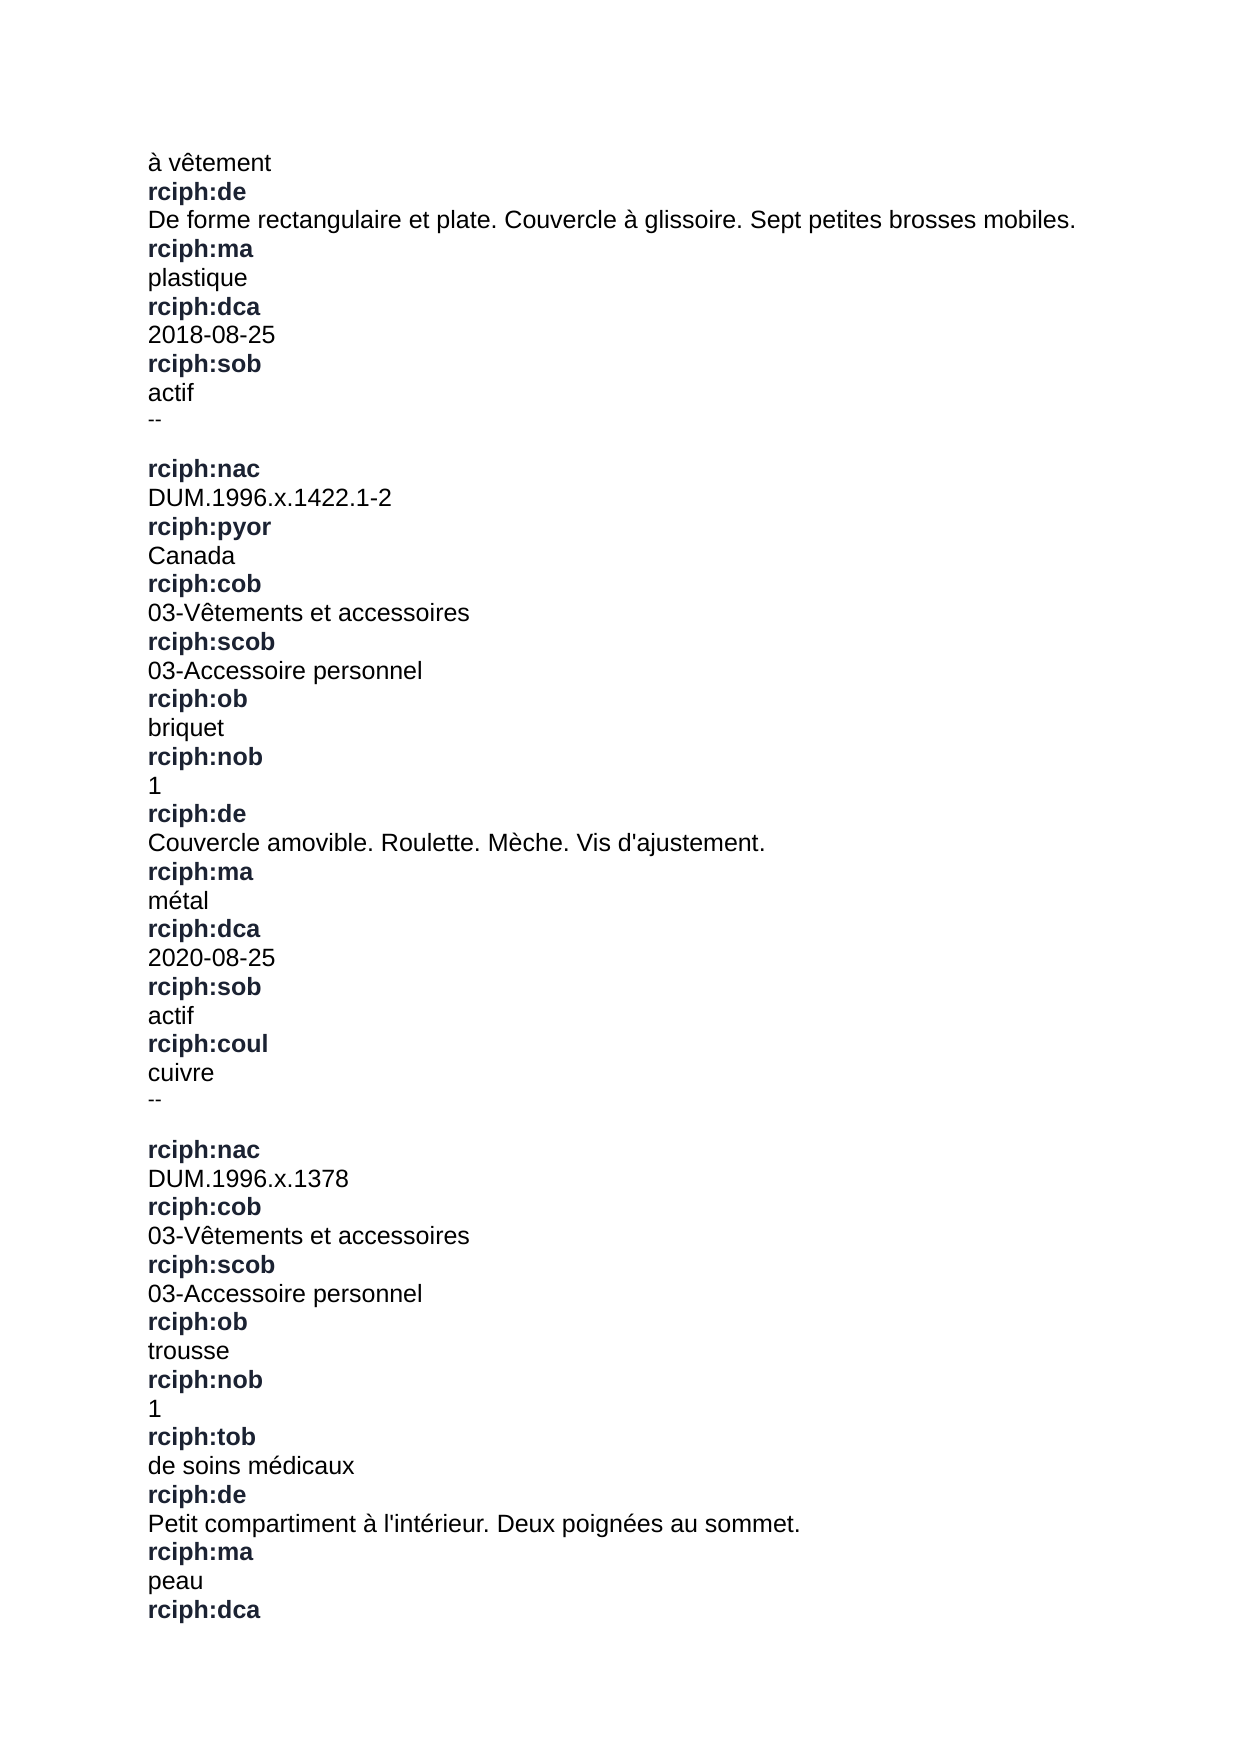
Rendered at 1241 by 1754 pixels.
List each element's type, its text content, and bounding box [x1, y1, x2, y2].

text rciph:cob [148, 569, 1092, 598]
text rciph:ob [148, 684, 1092, 713]
text de soins médicaux [148, 1451, 1092, 1480]
text cuivre [148, 1058, 1092, 1087]
text rciph:nac [148, 1135, 1092, 1163]
text -- [148, 1087, 1092, 1111]
text rciph:scob [148, 1250, 1092, 1278]
text rciph:de [148, 176, 1092, 205]
text rciph:de [148, 799, 1092, 828]
text 1 [148, 771, 1092, 799]
text Canada [148, 541, 1092, 569]
text rciph:nob [148, 742, 1092, 771]
text briquet [148, 713, 1092, 742]
text Petit compartiment à l'intérieur. Deux poignées au sommet. [148, 1508, 1092, 1537]
text rciph:sob [148, 972, 1092, 1001]
text rciph:dca [148, 1595, 1092, 1623]
text rciph:cob [148, 1192, 1092, 1221]
text rciph:ma [148, 1537, 1092, 1566]
text rciph:dca [148, 914, 1092, 943]
text rciph:ma [148, 857, 1092, 886]
text 03-Accessoire personnel [148, 656, 1092, 684]
text rciph:scob [148, 627, 1092, 656]
text 2020-08-25 [148, 943, 1092, 972]
text DUM.1996.x.1378 [148, 1163, 1092, 1192]
text rciph:pyor [148, 512, 1092, 541]
text plastique [148, 263, 1092, 291]
text 2018-08-25 [148, 320, 1092, 349]
text 03-Vêtements et accessoires [148, 598, 1092, 627]
text actif [148, 1001, 1092, 1029]
text métal [148, 886, 1092, 914]
text rciph:ob [148, 1307, 1092, 1336]
text à vêtement [148, 148, 1092, 176]
text rciph:dca [148, 291, 1092, 320]
text DUM.1996.x.1422.1-2 [148, 483, 1092, 512]
text rciph:tob [148, 1422, 1092, 1451]
text rciph:nac [148, 454, 1092, 483]
text 1 [148, 1393, 1092, 1422]
text Couvercle amovible. Roulette. Mèche. Vis d'ajustement. [148, 828, 1092, 857]
text rciph:coul [148, 1029, 1092, 1058]
text rciph:ma [148, 234, 1092, 263]
text trousse [148, 1336, 1092, 1365]
text actif [148, 378, 1092, 406]
text rciph:sob [148, 349, 1092, 378]
text 03-Vêtements et accessoires [148, 1221, 1092, 1250]
text rciph:de [148, 1480, 1092, 1508]
text rciph:nob [148, 1365, 1092, 1393]
text -- [148, 406, 1092, 430]
text De forme rectangulaire et plate. Couvercle à glissoire. Sept petites brosses mobiles. [148, 205, 1092, 234]
text 03-Accessoire personnel [148, 1278, 1092, 1307]
text peau [148, 1566, 1092, 1595]
